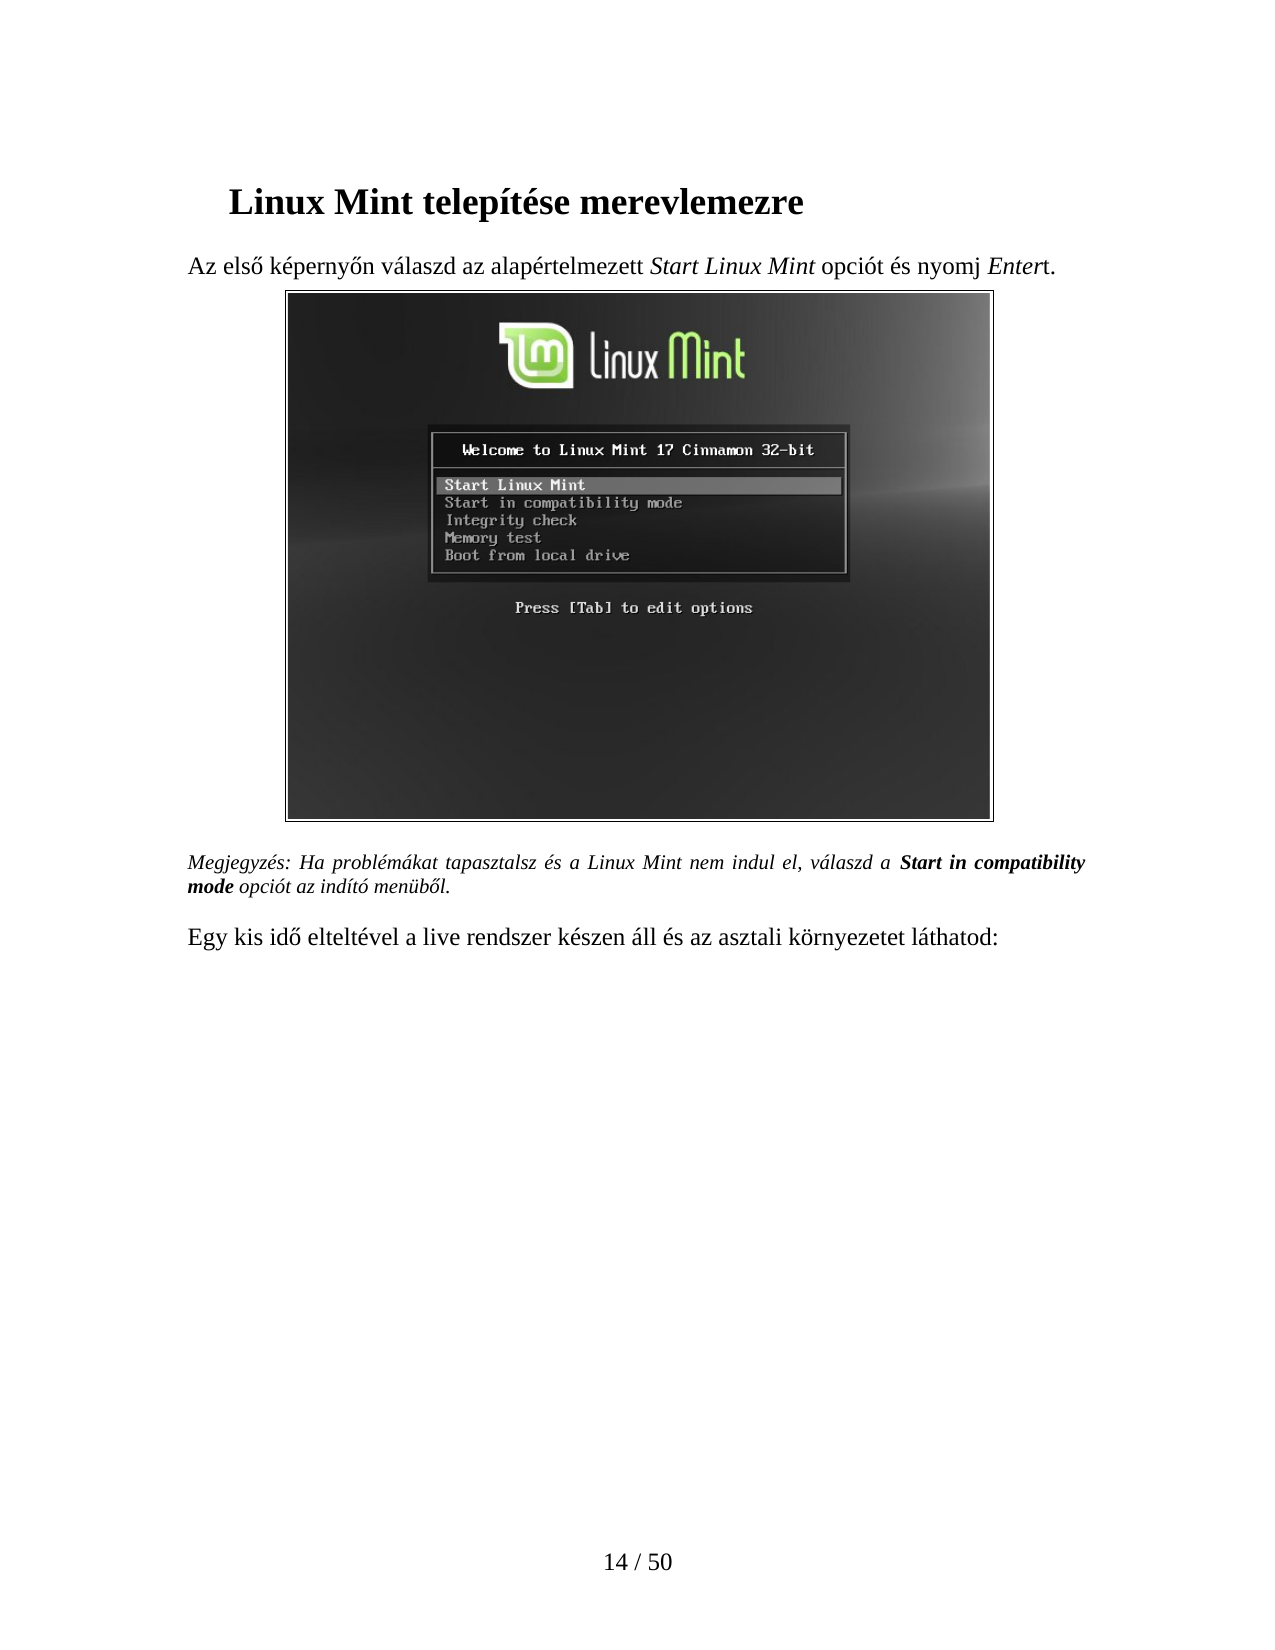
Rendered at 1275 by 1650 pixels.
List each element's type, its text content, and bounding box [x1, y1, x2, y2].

text Egy kis idő elteltével a live rendszer készen áll és az asztali környezetet láthatod: [187, 922, 1087, 951]
text Az első képernyőn válaszd az alapértelmezett Start Linux Mint opciót és nyomj Entert. [187, 251, 1087, 280]
subtitle Linux Mint telepítése merevlemezre [187, 179, 1087, 222]
picture [287, 293, 991, 819]
